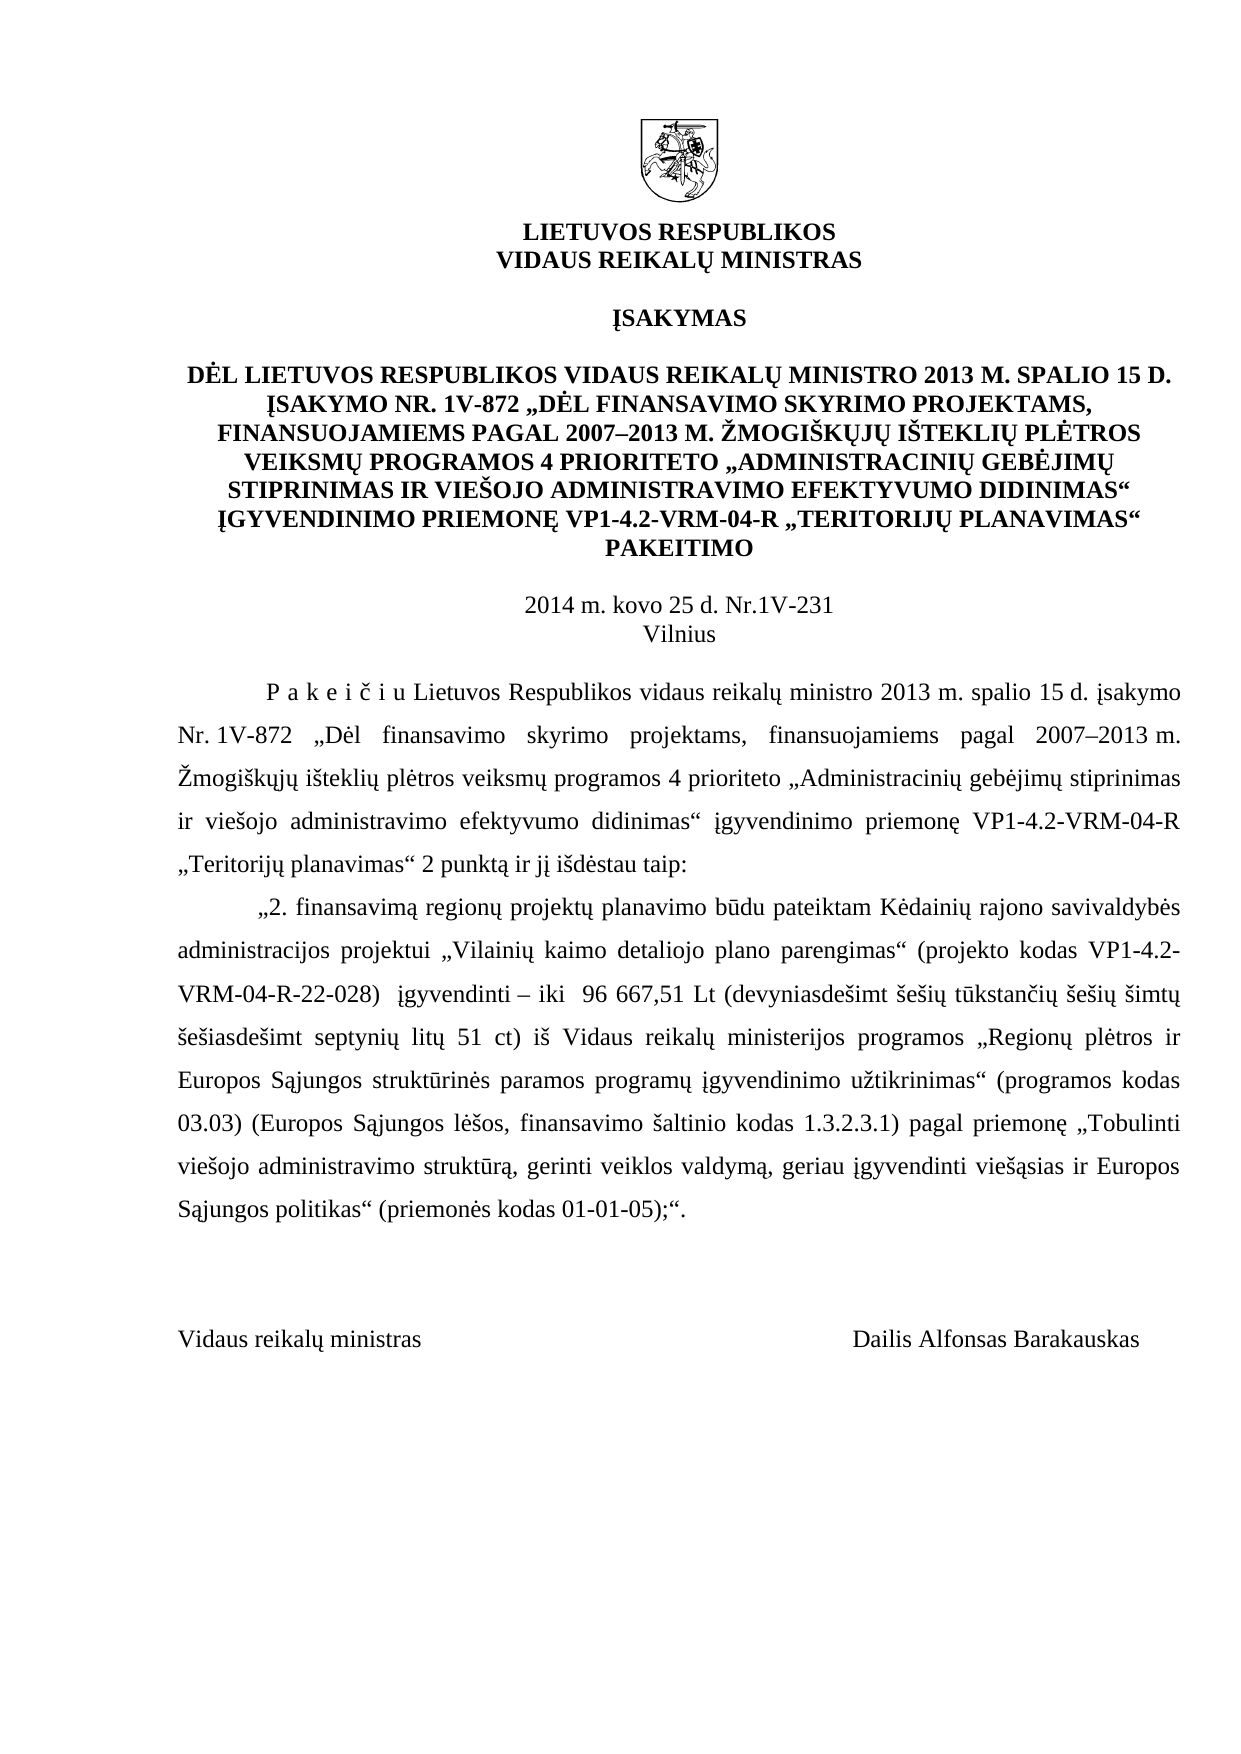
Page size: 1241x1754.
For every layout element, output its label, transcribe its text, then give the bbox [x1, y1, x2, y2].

text 2014 m. kovo 25 d. Nr.1V-231 [177, 591, 1181, 619]
text DĖL Lietuvos Respublikos vidaus reikalų ministro 2013 m. spalio 15 d. įsakymo Nr. 1V-872 „DĖL FINANSAVIMO SKYRIMO PROJEKTams, FINANSUOJAMiems PAGAL 2007–2013 m. ŽMOGIŠKŲJŲ IŠTEKLIŲ PLĖTROs VEIKSMŲ PROGRAMOS 4 PRIORITETO „ADMINISTRACINIŲ GEBĖJIMŲ STIPRINIMAS IR VIEŠOJO ADMINISTRAVIMO EFEKTYVUMO DIDINIMAS“ ĮGYVENDINIMO PRIEMONĘ VP1-4.2-VRM-04-R „TERITORIJŲ PLANAVIMAS“ PAKEITIMO [177, 361, 1181, 562]
text LIETUVOS RESPUBLIKOS [177, 217, 1181, 246]
text Vilnius [177, 619, 1181, 648]
text „2. finansavimą regionų projektų planavimo būdu pateiktam Kėdainių rajono savivaldybės administracijos projektui „Vilainių kaimo detaliojo plano parengimas“ (projekto kodas VP1-4.2-VRM-04-R-22-028) įgyvendinti – iki 96 667,51 Lt (devyniasdešimt šešių tūkstančių šešių šimtų šešiasdešimt septynių litų 51 ct) iš Vidaus reikalų ministerijos programos „Regionų plėtros ir Europos Sąjungos struktūrinės paramos programų įgyvendinimo užtikrinimas“ (programos kodas 03.03) (Europos Sąjungos lėšos, finansavimo šaltinio kodas 1.3.2.3.1) pagal priemonę „Tobulinti viešojo administravimo struktūrą, gerinti veiklos valdymą, geriau įgyvendinti viešąsias ir Europos Sąjungos politikas“ (priemonės kodas 01-01-05);“. [177, 892, 1181, 1223]
text ĮSAKYMAS [177, 303, 1181, 332]
text Vidaus reikalų ministras Dailis Alfonsas Barakauskas [177, 1324, 1181, 1352]
text P a k e i č i u Lietuvos Respublikos vidaus reikalų ministro 2013 m. spalio 15 d. įsakymo Nr. 1V-872 „Dėl finansavimo skyrimo projektams, finansuojamiems pagal 2007–2013 m. Žmogiškųjų išteklių plėtros veiksmų programos 4 prioriteto „Administracinių gebėjimų stiprinimas ir viešojo administravimo efektyvumo didinimas“ įgyvendinimo priemonę VP1-4.2-VRM-04-R „Teritorijų planavimas“ 2 punktą ir jį išdėstau taip: [177, 677, 1181, 878]
text VIDAUS REIKALŲ MINISTRAS [177, 246, 1181, 274]
